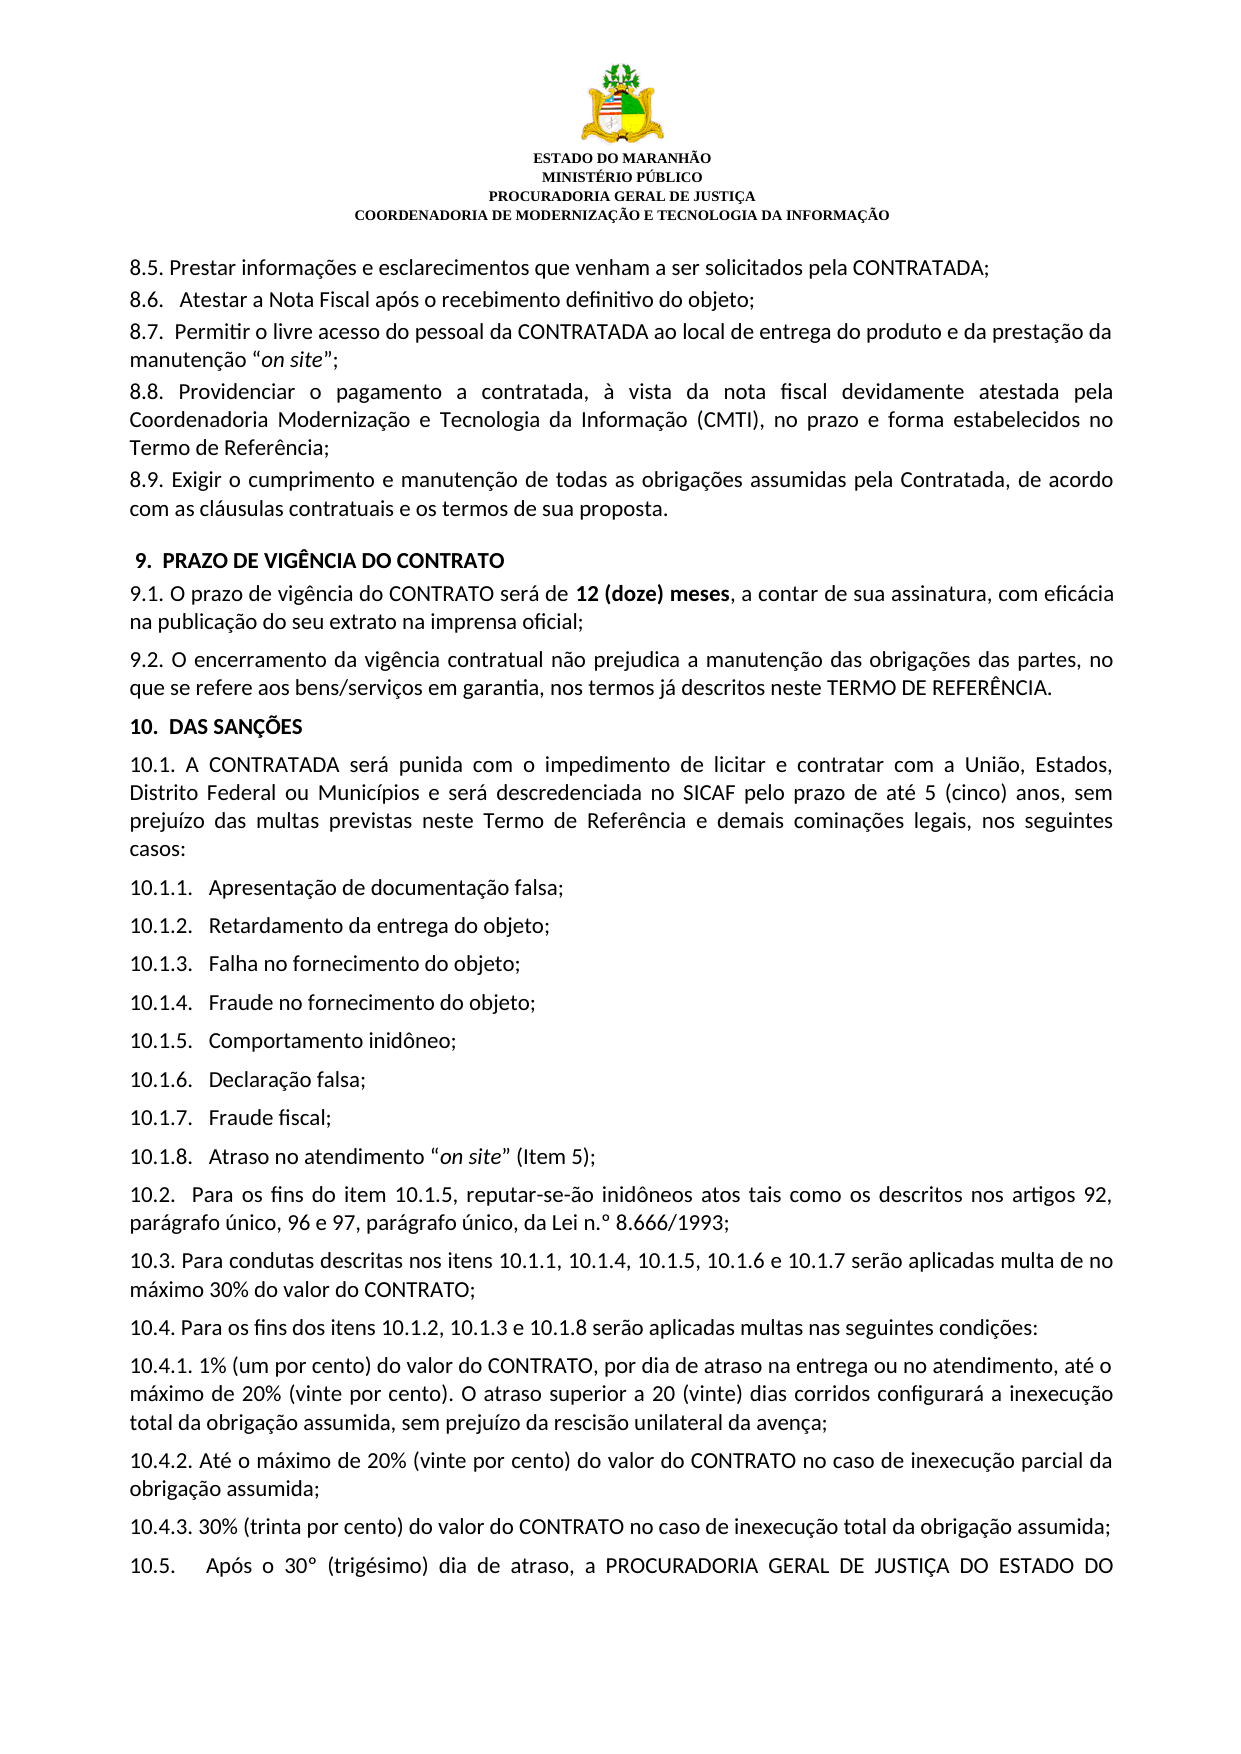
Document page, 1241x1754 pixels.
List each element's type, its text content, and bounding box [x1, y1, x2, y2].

text 10.1.2. Retardamento da entrega do objeto; [129, 911, 1115, 939]
picture [576, 58, 668, 146]
text 10.1.4. Fraude no fornecimento do objeto; [129, 988, 1115, 1016]
text 10.4.2. Até o máximo de 20% (vinte por cento) do valor do CONTRATO no caso de inexecução parcial da obrigação assumida; [129, 1446, 1115, 1502]
text 9. PRAZO DE VIGÊNCIA DO CONTRATO [129, 547, 1115, 575]
text 10.4.1. 1% (um por cento) do valor do CONTRATO, por dia de atraso na entrega ou no atendimento, até o máximo de 20% (vinte por cento). O atraso superior a 20 (vinte) dias corridos configurará a inexecução total da obrigação assumida, sem prejuízo da rescisão unilateral da avença; [129, 1352, 1115, 1436]
text 8.9. Exigir o cumprimento e manutenção de todas as obrigações assumidas pela Contratada, de acordo com as cláusulas contratuais e os termos de sua proposta. [129, 466, 1115, 522]
text 10.1.3. Falha no fornecimento do objeto; [129, 949, 1115, 978]
text 10.1. A CONTRATADA será punida com o impedimento de licitar e contratar com a União, Estados, Distrito Federal ou Municípios e será descredenciada no SICAF pelo prazo de até 5 (cinco) anos, sem prejuízo das multas previstas neste Termo de Referência e demais cominações legais, nos seguintes casos: [129, 750, 1115, 862]
text 8.6. Atestar a Nota Fiscal após o recebimento definitivo do objeto; [129, 285, 1115, 313]
text 10.1.1. Apresentação de documentação falsa; [129, 873, 1115, 901]
text 10.1.5. Comportamento inidôneo; [129, 1026, 1115, 1054]
text 10.3. Para condutas descritas nos itens 10.1.1, 10.1.4, 10.1.5, 10.1.6 e 10.1.7 serão aplicadas multa de no máximo 30% do valor do CONTRATO; [129, 1247, 1115, 1303]
text 8.5. Prestar informações e esclarecimentos que venham a ser solicitados pela CONTRATADA; [129, 253, 1115, 281]
text 10.5. Após o 30º (trigésimo) dia de atraso, a PROCURADORIA GERAL DE JUSTIÇA DO ESTADO DO [129, 1551, 1115, 1579]
text 10.1.8. Atraso no atendimento “on site” (Item 5); [129, 1142, 1115, 1170]
text 10.1.7. Fraude fiscal; [129, 1103, 1115, 1131]
text 8.8. Providenciar o pagamento a contratada, à vista da nota fiscal devidamente atestada pela Coordenadoria Modernização e Tecnologia da Informação (CMTI), no prazo e forma estabelecidos no Termo de Referência; [129, 377, 1115, 461]
text 10.1.6. Declaração falsa; [129, 1065, 1115, 1093]
text 9.1. O prazo de vigência do CONTRATO será de 12 (doze) meses, a contar de sua assinatura, com eficácia na publicação do seu extrato na imprensa oficial; [129, 579, 1115, 635]
text 10.2. Para os fins do item 10.1.5, reputar-se-ão inidôneos atos tais como os descritos nos artigos 92, parágrafo único, 96 e 97, parágrafo único, da Lei n.º 8.666/1993; [129, 1180, 1115, 1236]
text 10.4. Para os fins dos itens 10.1.2, 10.1.3 e 10.1.8 serão aplicadas multas nas seguintes condições: [129, 1313, 1115, 1341]
text 9.2. O encerramento da vigência contratual não prejudica a manutenção das obrigações das partes, no que se refere aos bens/serviços em garantia, nos termos já descritos neste TERMO DE REFERÊNCIA. [129, 645, 1115, 701]
text 10. DAS SANÇÕES [129, 712, 1115, 740]
text 10.4.3. 30% (trinta por cento) do valor do CONTRATO no caso de inexecução total da obrigação assumida; [129, 1512, 1115, 1541]
text 8.7. Permitir o livre acesso do pessoal da CONTRATADA ao local de entrega do produto e da prestação da manutenção “on site”; [129, 317, 1115, 373]
